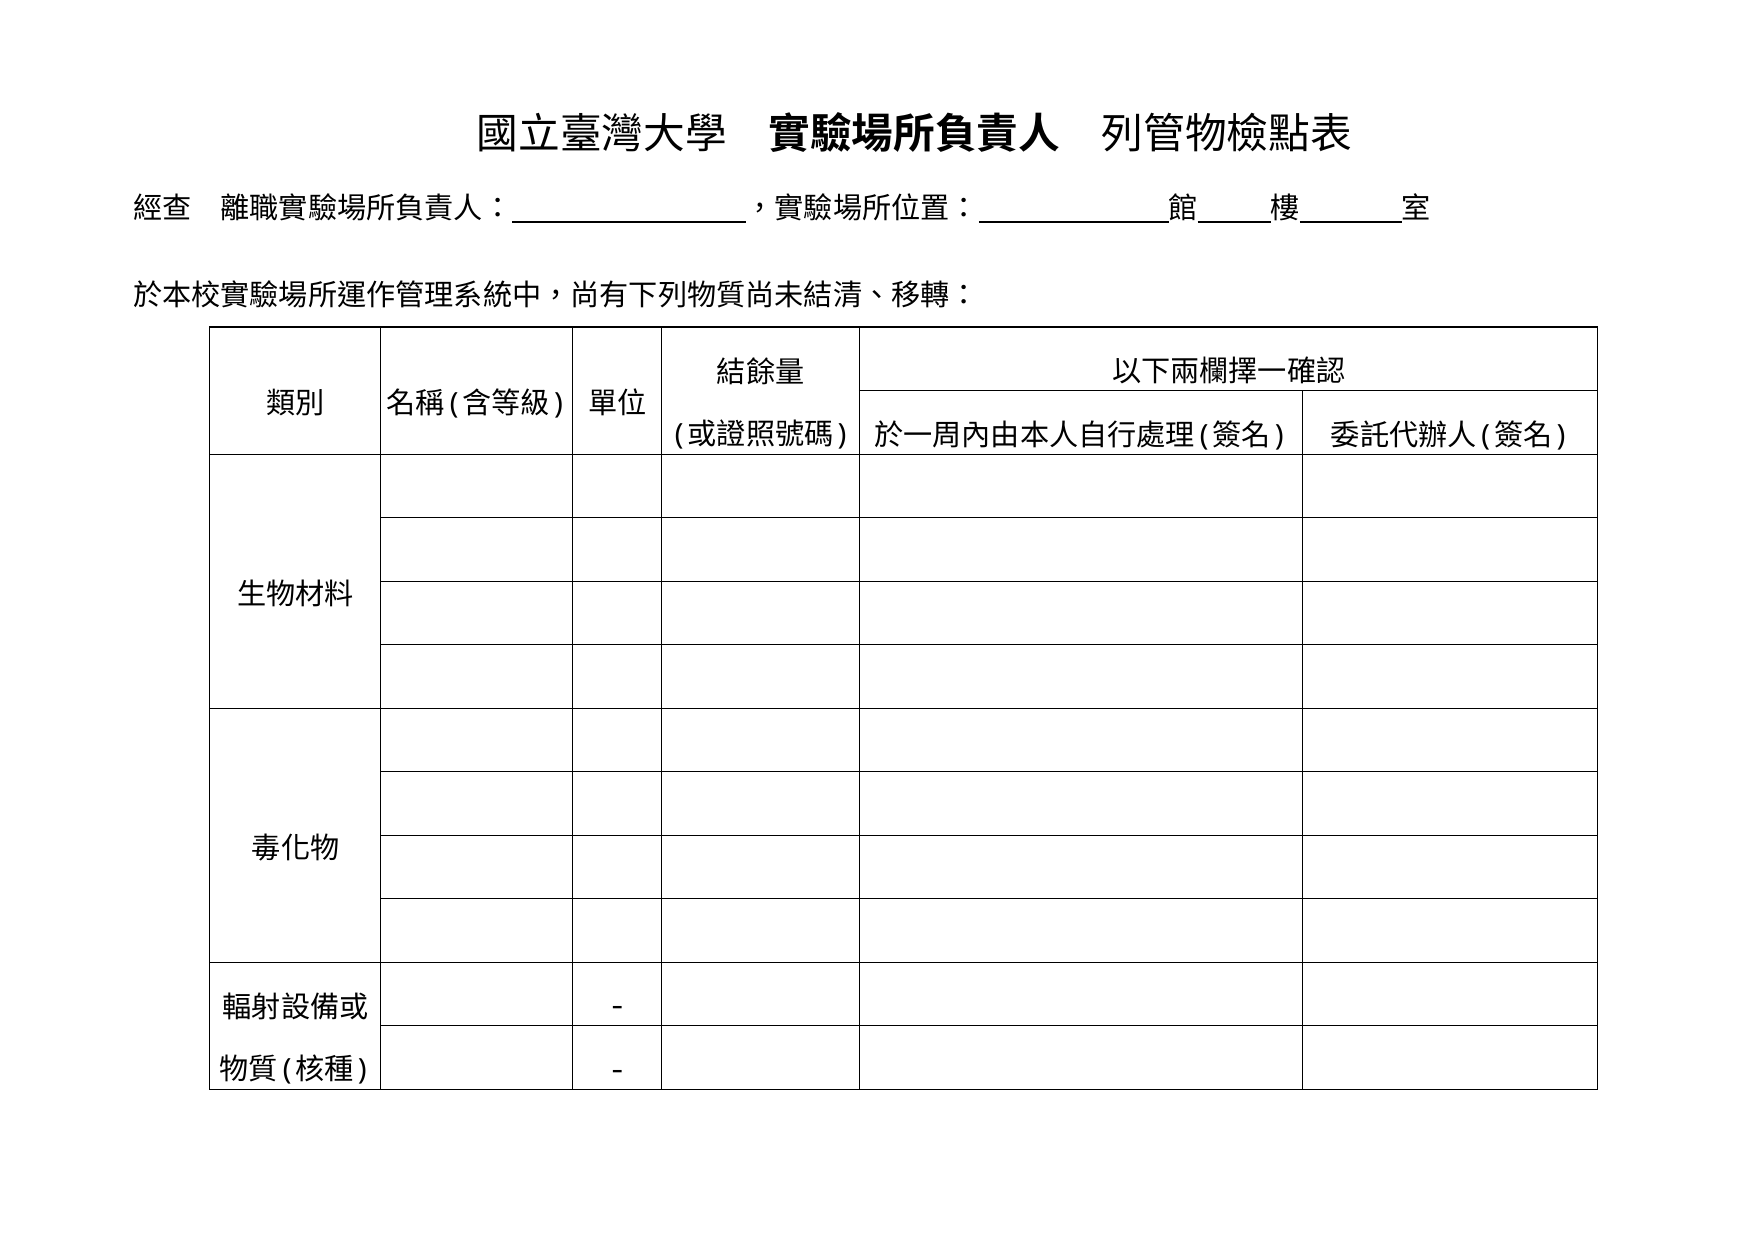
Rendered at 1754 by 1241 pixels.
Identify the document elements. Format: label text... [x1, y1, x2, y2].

table_cell [381, 582, 572, 644]
table_cell [662, 455, 859, 517]
table_cell [662, 709, 859, 771]
table_cell [662, 772, 859, 835]
table_cell [573, 772, 661, 835]
table_header 類別 [210, 328, 380, 453]
table_cell [381, 709, 572, 771]
table_cell [1303, 582, 1597, 644]
table_header 名稱(含等級) [381, 328, 572, 453]
table_cell [1303, 772, 1597, 835]
table_cell [573, 899, 661, 962]
table_cell [1303, 518, 1597, 581]
table_cell [573, 455, 661, 517]
table_cell 毒化物 [210, 709, 380, 962]
table_cell [573, 836, 661, 898]
table_cell [1303, 899, 1597, 962]
table_cell [860, 1026, 1302, 1089]
table_cell [381, 518, 572, 581]
table_cell [662, 518, 859, 581]
table_cell [662, 582, 859, 644]
table_cell [662, 645, 859, 708]
table_cell [381, 899, 572, 962]
table_cell [1303, 963, 1597, 1025]
text 經查 離職實驗場所負責人： ，實驗場所位置： 館 樓 室 [133, 164, 1695, 226]
table_cell [662, 899, 859, 962]
text 於本校實驗場所運作管理系統中，尚有下列物質尚未結清、移轉： [133, 251, 1695, 314]
table_cell [860, 772, 1302, 835]
table_cell [860, 836, 1302, 898]
table_cell [860, 899, 1302, 962]
table_cell [860, 455, 1302, 517]
table_cell - [573, 963, 661, 1025]
table_cell 於一周內由本人自行處理(簽名) [860, 391, 1302, 453]
table_cell [573, 709, 661, 771]
table_cell [1303, 645, 1597, 708]
table_cell - [573, 1026, 661, 1089]
table_cell [860, 709, 1302, 771]
table_cell 輻射設備或物質(核種) [210, 963, 380, 1089]
table_cell [1303, 709, 1597, 771]
table_cell [860, 963, 1302, 1025]
table_cell [573, 518, 661, 581]
table_cell [1303, 455, 1597, 517]
table_cell [381, 1026, 572, 1089]
table_cell [860, 645, 1302, 708]
table_cell [662, 1026, 859, 1089]
table_header 單位 [573, 328, 661, 453]
table_cell [381, 772, 572, 835]
text 國立臺灣大學 實驗場所負責人 列管物檢點表 [133, 89, 1695, 151]
table_header 以下兩欄擇一確認 [860, 328, 1597, 390]
table_cell [381, 836, 572, 898]
table_cell [662, 963, 859, 1025]
table_cell [662, 836, 859, 898]
table_cell [860, 582, 1302, 644]
table_cell [860, 518, 1302, 581]
table_cell [1303, 836, 1597, 898]
table_cell [1303, 1026, 1597, 1089]
table_cell 委託代辦人(簽名) [1303, 391, 1597, 453]
table_cell [381, 963, 572, 1025]
table_cell [381, 455, 572, 517]
table_cell [573, 582, 661, 644]
table_cell [381, 645, 572, 708]
table_header 結餘量 (或證照號碼) [662, 328, 859, 453]
table_cell [573, 645, 661, 708]
table_cell 生物材料 [210, 455, 380, 708]
